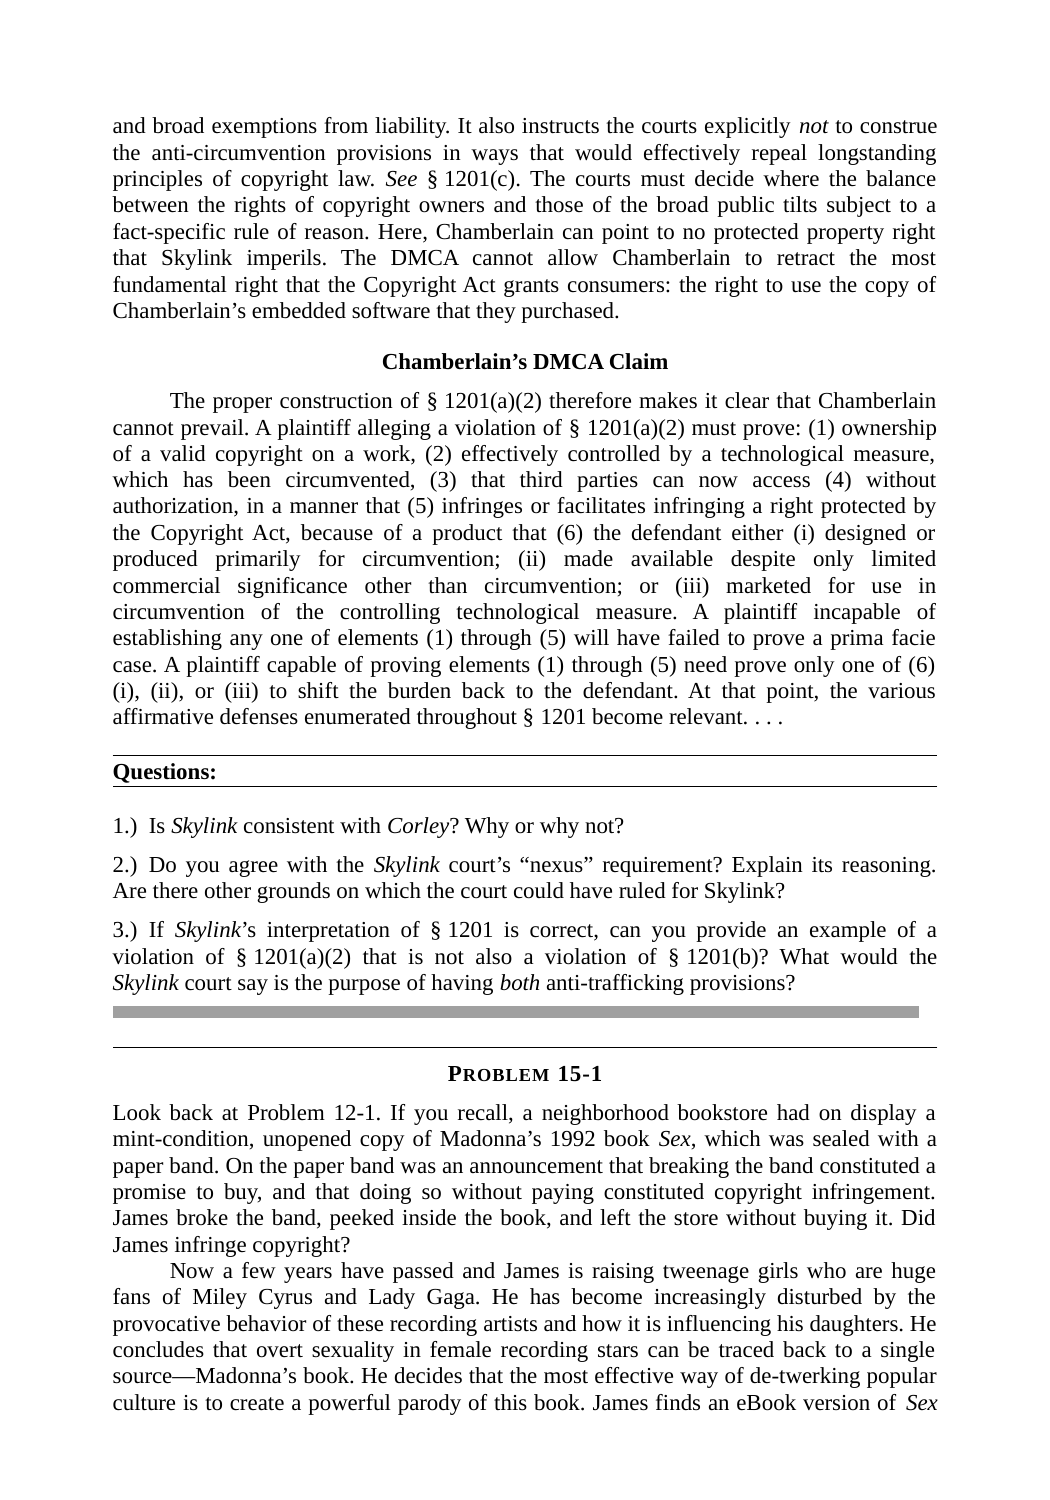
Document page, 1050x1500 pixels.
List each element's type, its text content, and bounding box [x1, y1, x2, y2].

text 3.) If Skylink’s interpretation of § 1201 is correct, can you provide an example of a violation of § 1201(a)(2) that is not also a violation of § 1201(b)? What would the Skylink court say is the purpose of having both anti-trafficking provisions? [112, 916, 937, 996]
text Look back at Problem 12-1. If you recall, a neighborhood bookstore had on display a mint-condition, unopened copy of Madonna’s 1992 book Sex, which was sealed with a paper band. On the paper band was an announcement that breaking the band constituted a promise to buy, and that doing so without paying constituted copyright infringement. James broke the band, peeked inside the book, and left the store without buying it. Did James infringe copyright? [112, 1099, 937, 1257]
text 2.) Do you agree with the Skylink court’s “nexus” requirement? Explain its reasoning. Are there other grounds on which the court could have ruled for Skylink? [112, 851, 937, 904]
text The proper construction of § 1201(a)(2) therefore makes it clear that Chamberlain cannot prevail. A plaintiff alleging a violation of § 1201(a)(2) must prove: (1) ownership of a valid copyright on a work, (2) effectively controlled by a technological measure, which has been circumvented, (3) that third parties can now access (4) without authorization, in a manner that (5) infringes or facilitates infringing a right protected by the Copyright Act, because of a product that (6) the defendant either (i) designed or produced primarily for circumvention; (ii) made available despite only limited commercial significance other than circumvention; or (iii) marketed for use in circumvention of the controlling technological measure. A plaintiff incapable of establishing any one of elements (1) through (5) will have failed to prove a prima facie case. A plaintiff capable of proving elements (1) through (5) need prove only one of (6)(i), (ii), or (iii) to shift the burden back to the defendant. At that point, the various affirmative defenses enumerated throughout § 1201 become relevant. . . . [112, 387, 937, 730]
text 1.) Is Skylink consistent with Corley? Why or why not? [112, 812, 937, 839]
text Questions: [112, 756, 937, 787]
text and broad exemptions from liability. It also instructs the courts explicitly not to construe the anti-circumvention provisions in ways that would effectively repeal longstanding principles of copyright law. See § 1201(c). The courts must decide where the balance between the rights of copyright owners and those of the broad public tilts subject to a fact-specific rule of reason. Here, Chamberlain can point to no protected property right that Skylink imperils. The DMCA cannot allow Chamberlain to retract the most fundamental right that the Copyright Act grants consumers: the right to use the copy of Chamberlain’s embedded software that they purchased. [112, 112, 937, 323]
text Problem 15-1 [112, 1060, 937, 1086]
text Now a few years have passed and James is raising tweenage girls who are huge fans of Miley Cyrus and Lady Gaga. He has become increasingly disturbed by the provocative behavior of these recording artists and how it is influencing his daughters. He concludes that overt sexuality in female recording stars can be traced back to a single source—Madonna’s book. He decides that the most effective way of de-twerking popular culture is to create a powerful parody of this book. James finds an eBook version of Sex [112, 1257, 937, 1415]
text Chamberlain’s DMCA Claim [112, 348, 937, 375]
